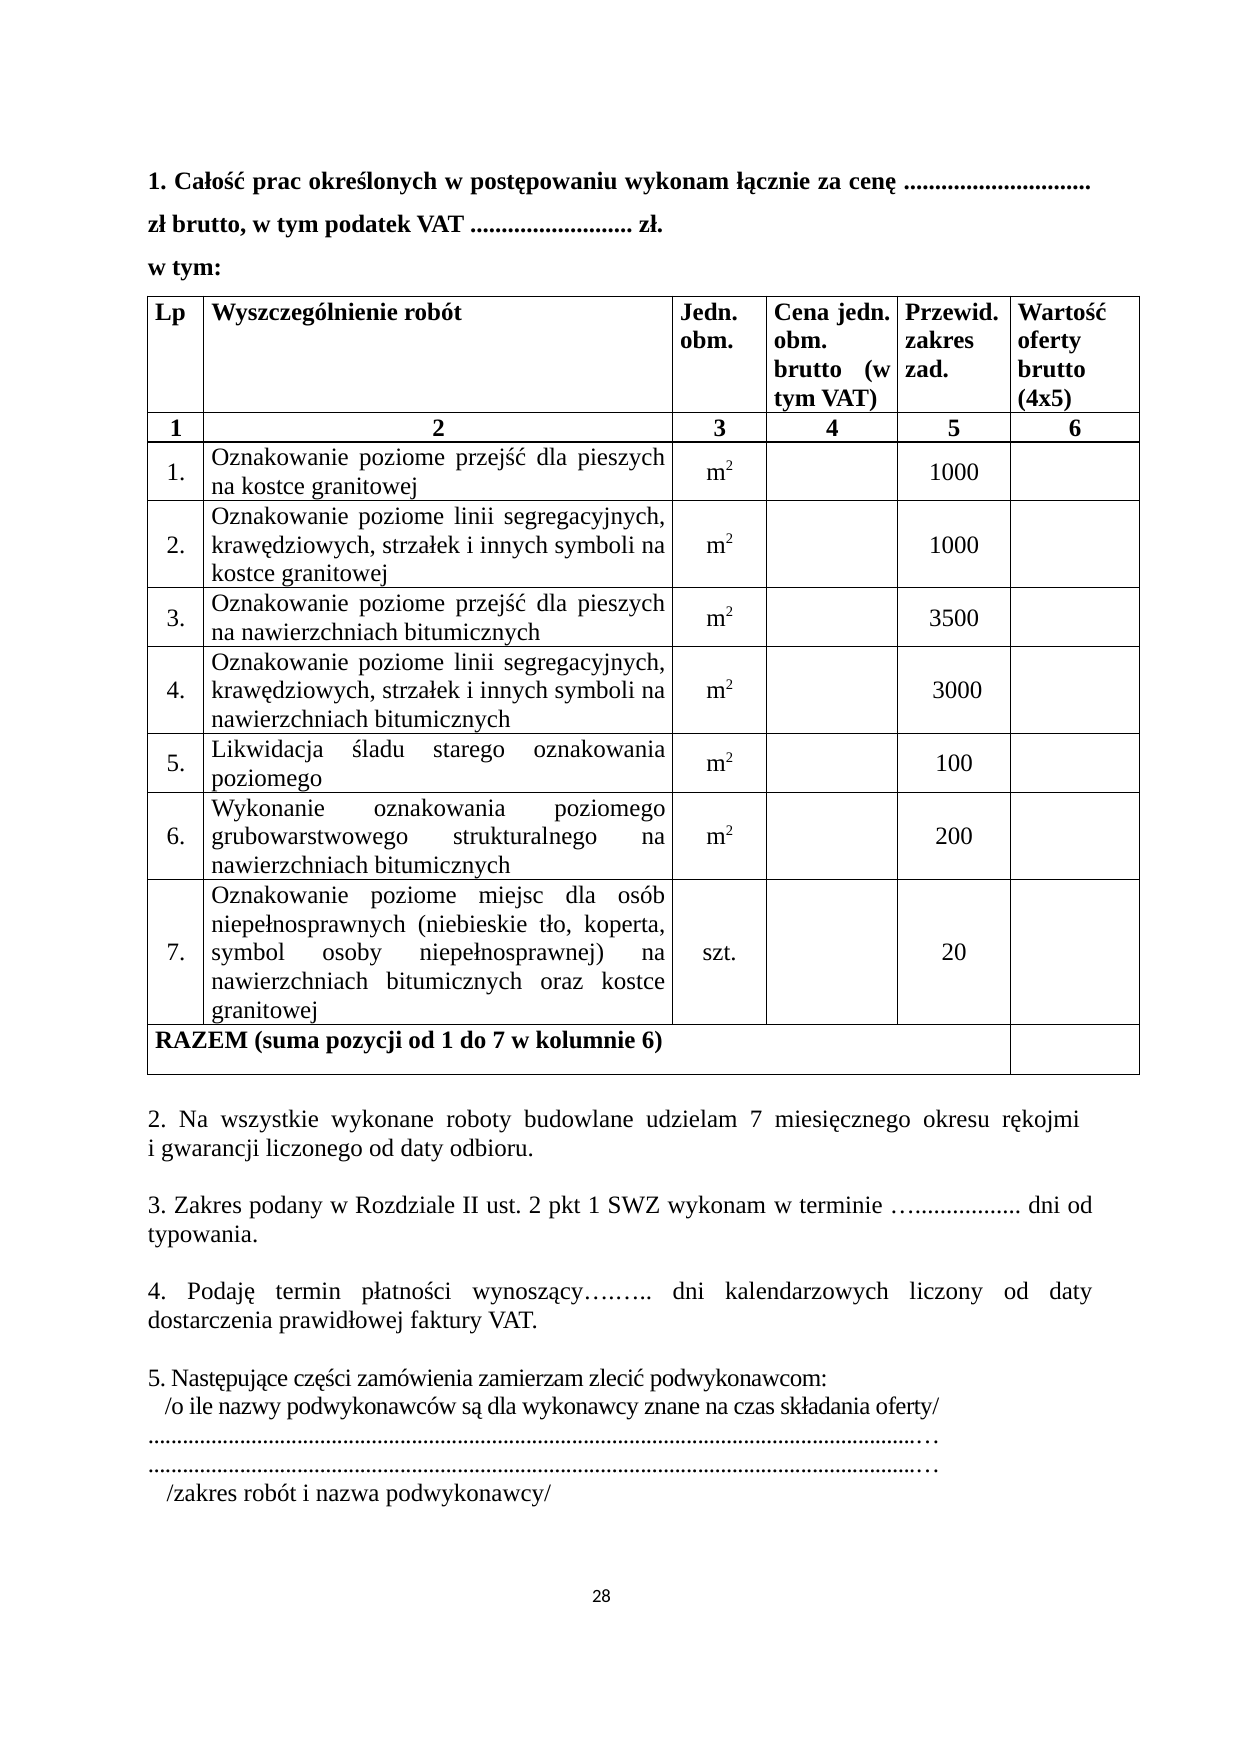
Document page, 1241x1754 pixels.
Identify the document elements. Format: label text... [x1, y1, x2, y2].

table_cell m2 [673, 734, 766, 792]
table_cell 6 [1011, 413, 1139, 441]
table_cell Oznakowanie poziome przejść dla pieszych na nawierzchniach bitumicznych [204, 588, 672, 646]
table_cell Wykonanie oznakowania poziomego grubowarstwowego strukturalnego na nawierzchniach bitumicznych [204, 793, 672, 879]
table_cell [767, 501, 897, 587]
table_header Jedn. obm. [673, 297, 766, 412]
table_cell [767, 588, 897, 646]
table_cell 100 [898, 734, 1010, 792]
table_cell [1011, 501, 1139, 587]
table_cell 3 [673, 413, 766, 441]
table_cell 20 [898, 880, 1010, 1024]
table_cell [1011, 734, 1139, 792]
table_cell [767, 647, 897, 733]
table_cell 3000 [898, 647, 1010, 733]
text /o ile nazwy podwykonawców są dla wykonawcy znane na czas składania oferty/ [148, 1391, 1093, 1420]
table_header Cena jedn. obm. brutto (w tym VAT) [767, 297, 897, 412]
table_cell m2 [673, 443, 766, 500]
table_cell Oznakowanie poziome przejść dla pieszych na kostce granitowej [204, 443, 672, 500]
table_header Wyszczególnienie robót [204, 297, 672, 412]
table_cell 2 [204, 413, 672, 441]
table_cell 3500 [898, 588, 1010, 646]
text 4. Podaję termin płatności wynoszący….….. dni kalendarzowych liczony od daty dostarczenia prawidłowej faktury VAT. [148, 1276, 1093, 1334]
table_cell 5. [148, 734, 203, 792]
table_cell 6. [148, 793, 203, 879]
text 5. Następujące części zamówienia zamierzam zlecić podwykonawcom: [148, 1363, 1093, 1391]
table_cell [1011, 443, 1139, 500]
text 3. Zakres podany w Rozdziale II ust. 2 pkt 1 SWZ wykonam w terminie …................. dni od typowania. [148, 1190, 1093, 1248]
table_cell [1011, 793, 1139, 879]
table_cell RAZEM (suma pozycji od 1 do 7 w kolumnie 6) [148, 1025, 1010, 1074]
table_cell Oznakowanie poziome linii segregacyjnych, krawędziowych, strzałek i innych symboli na kostce granitowej [204, 501, 672, 587]
table_cell [1011, 647, 1139, 733]
text 1. Całość prac określonych w postępowaniu wykonam łącznie za cenę .............................. zł brutto, w tym podatek VAT .......................... zł. [148, 166, 1093, 238]
table_cell 2. [148, 501, 203, 587]
table_cell [1011, 1025, 1139, 1074]
table_cell 1. [148, 443, 203, 500]
table_cell 4 [767, 413, 897, 441]
table_header Przewid. zakres zad. [898, 297, 1010, 412]
text w tym: [148, 252, 1093, 281]
table_cell 5 [898, 413, 1010, 441]
table_cell Oznakowanie poziome miejsc dla osób niepełnosprawnych (niebieskie tło, koperta, symbol osoby niepełnosprawnej) na nawierzchniach bitumicznych oraz kostce granitowej [204, 880, 672, 1024]
table_cell [1011, 588, 1139, 646]
table_cell m2 [673, 793, 766, 879]
table_cell [1011, 880, 1139, 1024]
table_cell szt. [673, 880, 766, 1024]
table_cell [767, 880, 897, 1024]
table_cell [767, 734, 897, 792]
table_cell 1000 [898, 443, 1010, 500]
text 2. Na wszystkie wykonane roboty budowlane udzielam 7 miesięcznego okresu rękojmi i gwarancji liczonego od daty odbioru. [148, 1104, 1093, 1161]
table_cell 3. [148, 588, 203, 646]
table_cell 7. [148, 880, 203, 1024]
table_cell 4. [148, 647, 203, 733]
table_cell [767, 443, 897, 500]
table_header Lp [148, 297, 203, 412]
table_header Wartość oferty brutto (4x5) [1011, 297, 1139, 412]
table_cell m2 [673, 501, 766, 587]
table_cell 200 [898, 793, 1010, 879]
table_cell Likwidacja śladu starego oznakowania poziomego [204, 734, 672, 792]
table_cell Oznakowanie poziome linii segregacyjnych, krawędziowych, strzałek i innych symboli na nawierzchniach bitumicznych [204, 647, 672, 733]
text ......................................................................................................................................… [148, 1449, 1093, 1478]
table_cell [767, 793, 897, 879]
table_cell 1 [148, 413, 203, 441]
table_cell 1000 [898, 501, 1010, 587]
text ......................................................................................................................................… [148, 1420, 1093, 1449]
table_cell m2 [673, 647, 766, 733]
text /zakres robót i nazwa podwykonawcy/ [148, 1478, 1093, 1506]
table_cell m2 [673, 588, 766, 646]
